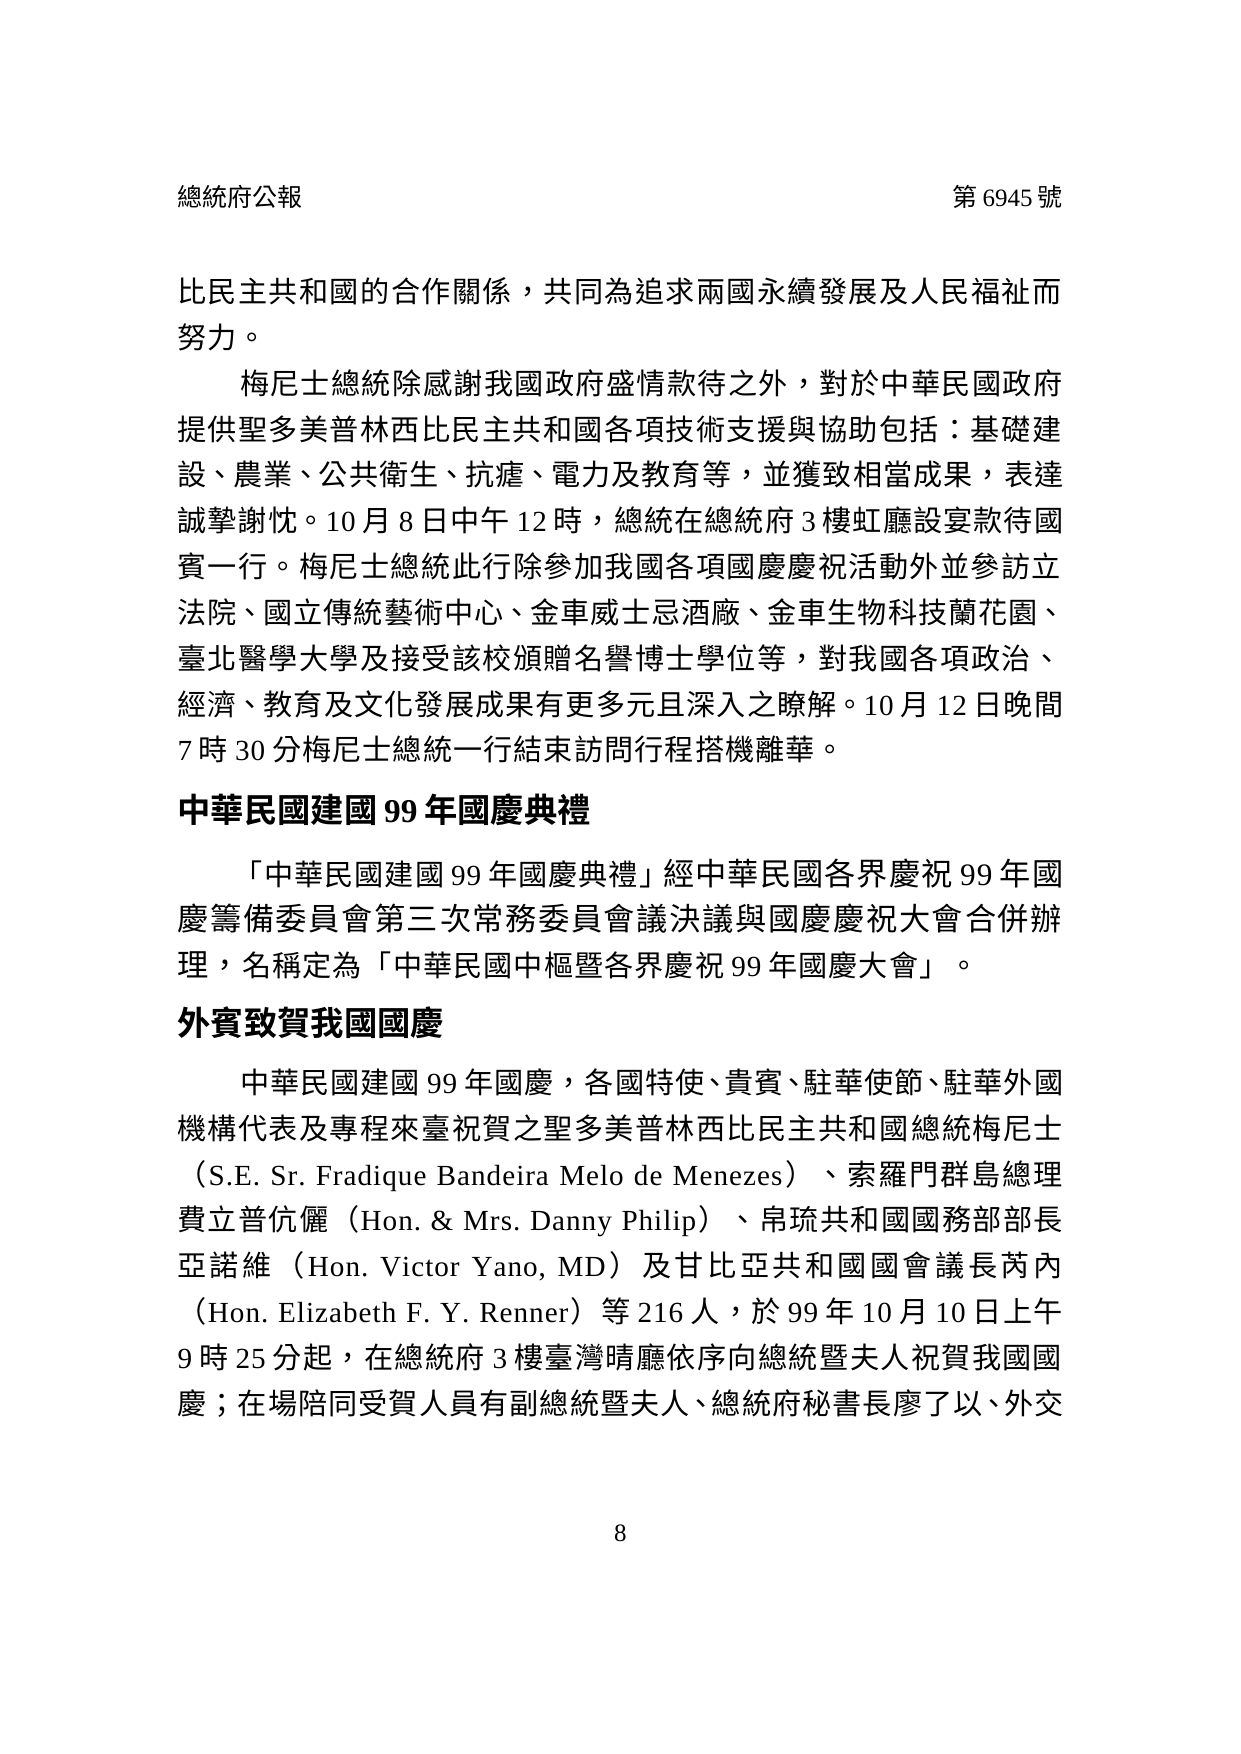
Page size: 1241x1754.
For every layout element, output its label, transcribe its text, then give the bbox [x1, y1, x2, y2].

text 梅尼士總統除感謝我國政府盛情款待之外，對於中華民國政府提供聖多美普林西比民主共和國各項技術支援與協助包括：基礎建設、農業、公共衛生、抗瘧、電力及教育等，並獲致相當成果，表達誠摯謝忱。10月8日中午12時，總統在總統府3樓虹廳設宴款待國賓一行。梅尼士總統此行除參加我國各項國慶慶祝活動外並參訪立法院、國立傳統藝術中心、金車威士忌酒廠、金車生物科技蘭花園、臺北醫學大學及接受該校頒贈名譽博士學位等，對我國各項政治、經濟、教育及文化發展成果有更多元且深入之瞭解。10月12日晚間7時30分梅尼士總統一行結束訪問行程搭機離華。 [177, 357, 1063, 770]
text 聖多美普林西比民主共和國總統梅尼士閣下（S.E. Sr. Fradique Bandeira Melo de Menezes）等一行，於中華民國99年10月7日下午6時15分抵華訪問。馬總統於10月8日上午11時20分在總統府3樓臺灣晴廳與梅尼士總統閣下舉行晤談，馬總統表示，我國與聖多美普林西比民主共和國建交歷13年，邦誼穩固，梅尼士總統自2001年就任以來，已8次訪問中華民國，顯示對兩國關係之重視，此次專程來參加我國99年國慶，深具意義。對於去(98)年梅尼士總統曾親自在第64屆聯合國大會發言支持我參與聯合國各專門機構，本（99）年第65屆聯合國大會聖國代表亦發言支持我國加入「國際民航組織」（ICAO）及「聯合國氣候變化綱要公約」（UNFCCC），總統亦表達感謝之意。馬總統進一步表示我國近兩年來秉持「尊嚴、自主、務實、靈活」四大原則，推行「活路外交」，除拓展了國際參與空間，並改善與中國大陸關係，本（99）年6月29日兩岸簽署「經濟合作架構協議」(Economic Cooperation Framework Agreement, ECFA)，不但創造了互惠雙贏的合作關係，同時也建構東亞區域和諧與繁榮的前景。中華民國將持續加強與聖多美普林西比民主共和國的合作關係，共同為追求兩國永續發展及人民福祉而努力。 [177, 266, 1063, 357]
text 「中華民國建國99年國慶典禮」經中華民國各界慶祝99年國慶籌備委員會第三次常務委員會議決議與國慶慶祝大會合併辦理，名稱定為「中華民國中樞暨各界慶祝99年國慶大會」。 [177, 848, 1063, 986]
text 中華民國建國99年國慶典禮 [177, 786, 1063, 832]
text 中華民國建國99年國慶，各國特使、貴賓、駐華使節、駐華外國機構代表及專程來臺祝賀之聖多美普林西比民主共和國總統梅尼士（S.E. Sr. Fradique Bandeira Melo de Menezes）、索羅門群島總理費立普伉儷（Hon. & Mrs. Danny Philip）、帛琉共和國國務部部長亞諾維（Hon. Victor Yano, MD）及甘比亞共和國國會議長芮內（Hon. Elizabeth F. Y. Renner）等216人，於99年10月10日上午9時25分起，在總統府3樓臺灣晴廳依序向總統暨夫人祝賀我國國慶；在場陪同受賀人員有副總統暨夫人、總統府秘書長廖了以、外交 [177, 1057, 1063, 1423]
text 外賓致賀我國國慶 [177, 998, 1063, 1044]
